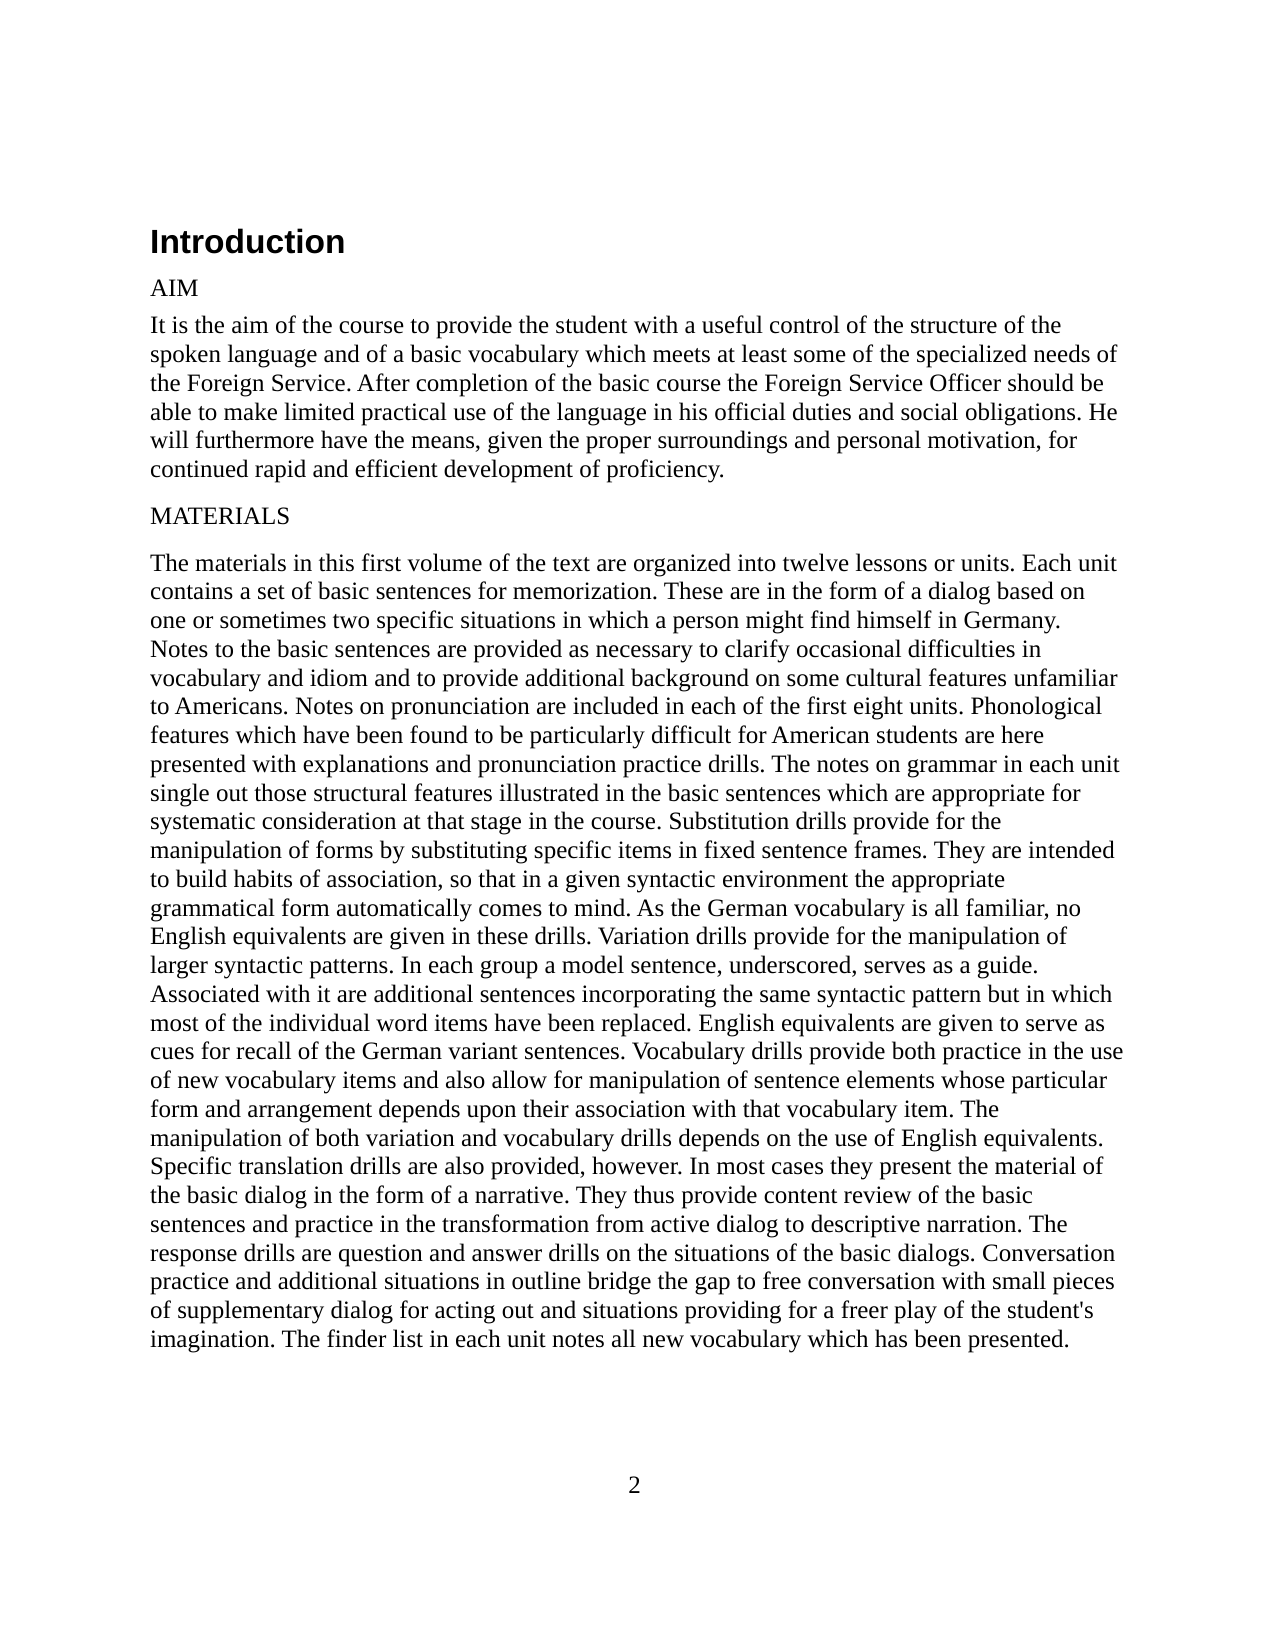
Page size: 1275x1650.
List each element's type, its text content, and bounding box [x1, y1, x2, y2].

subtitle Introduction [150, 222, 1125, 260]
text The materials in this first volume of the text are organized into twelve lessons or units. Each unit contains a set of basic sentences for memorization. These are in the form of a dialog based on one or sometimes two specific situations in which a person might find himself in Germany. Notes to the basic sentences are provided as necessary to clarify occasional difficulties in vocabulary and idiom and to provide additional background on some cultural features unfamiliar to Americans. Notes on pronunciation are included in each of the first eight units. Phonological features which have been found to be particularly difficult for American students are here presented with explanations and pronunciation practice drills. The notes on grammar in each unit single out those structural features illustrated in the basic sentences which are appropriate for systematic consideration at that stage in the course. Substitution drills provide for the manipulation of forms by substituting specific items in fixed sentence frames. They are in­tended to build habits of association, so that in a given syntactic environment the appropriate grammatical form automatically comes to mind. As the German vocabulary is all familiar, no English equivalents are given in these drills. Variation drills provide for the manipulation of larger syntactic patterns. In each group a model sentence, underscored, serves as a guide. Associated with it are additional sentences incorporating the same syntactic pattern but in which most of the individual word items have been replaced. English equivalents are given to serve as cues for recall of the German variant sentences. Vocabulary drills provide both practice in the use of new vocabulary items and also allow for manipulation of sentence elements whose particular form and arrangement depends upon their association with that vocabulary item. The manipulation of both variation and vocabulary drills depends on the use of English equivalents. Specific translation drills are also provided, however. In most cases they present the material of the basic dialog in the form of a narrative. They thus provide content review of the basic sentences and practice in the transformation from active dialog to descriptive narration. The response drills are question and answer drills on the situations of the basic dialogs. Conversation practice and additional situations in out­line bridge the gap to free conversation with small pieces of supplementary dialog for acting out and situations providing for a freer play of the student's imagination. The finder list in each unit notes all new vocabulary which has been presented. [150, 548, 1125, 1353]
text It is the aim of the course to provide the student with a useful control of the structure of the spoken language and of a basic vocabulary which meets at least some of the specialized needs of the Foreign Service. After completion of the basic course the Foreign Service Officer should be able to make limited practical use of the language in his official duties and social obligations. He will furthermore have the means, given the proper surroundings and personal motivation, for continued rapid and efficient development of proficiency. [150, 311, 1125, 483]
text AIM [150, 273, 1125, 302]
text MATERIALS [150, 501, 1125, 530]
